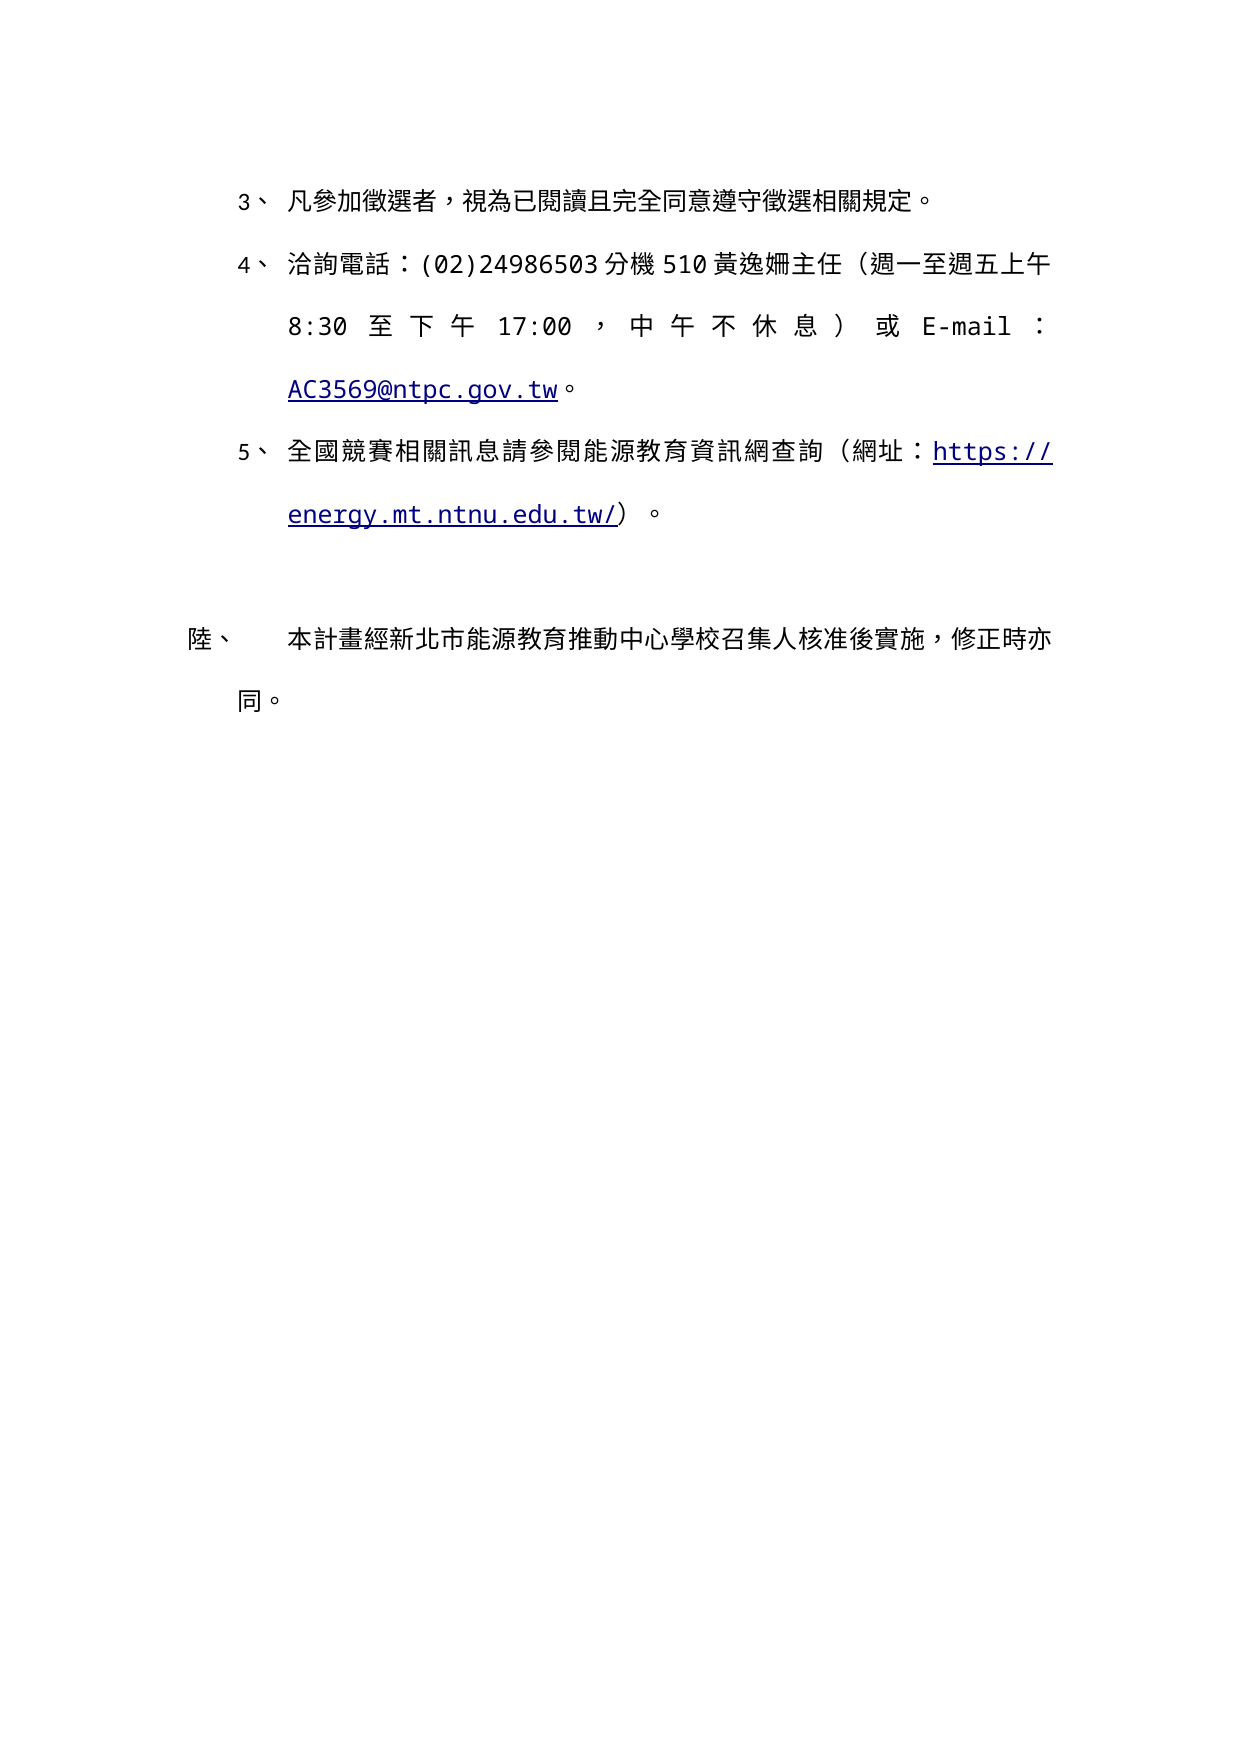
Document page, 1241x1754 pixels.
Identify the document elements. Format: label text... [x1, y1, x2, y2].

list 本計畫經新北市能源教育推動中心學校召集人核准後實施，修正時亦同。 [187, 596, 1053, 721]
list 全國競賽相關訊息請參閱能源教育資訊網查詢（網址：https://energy.mt.ntnu.edu.tw/）。 [237, 408, 1053, 533]
list 凡參加徵選者，視為已閱讀且完全同意遵守徵選相關規定。 [237, 158, 1053, 221]
list 洽詢電話：(02)24986503分機510黃逸姍主任（週一至週五上午8:30至下午17:00，中午不休息）或E-mail：AC3569@ntpc.gov.tw。 [237, 221, 1053, 408]
